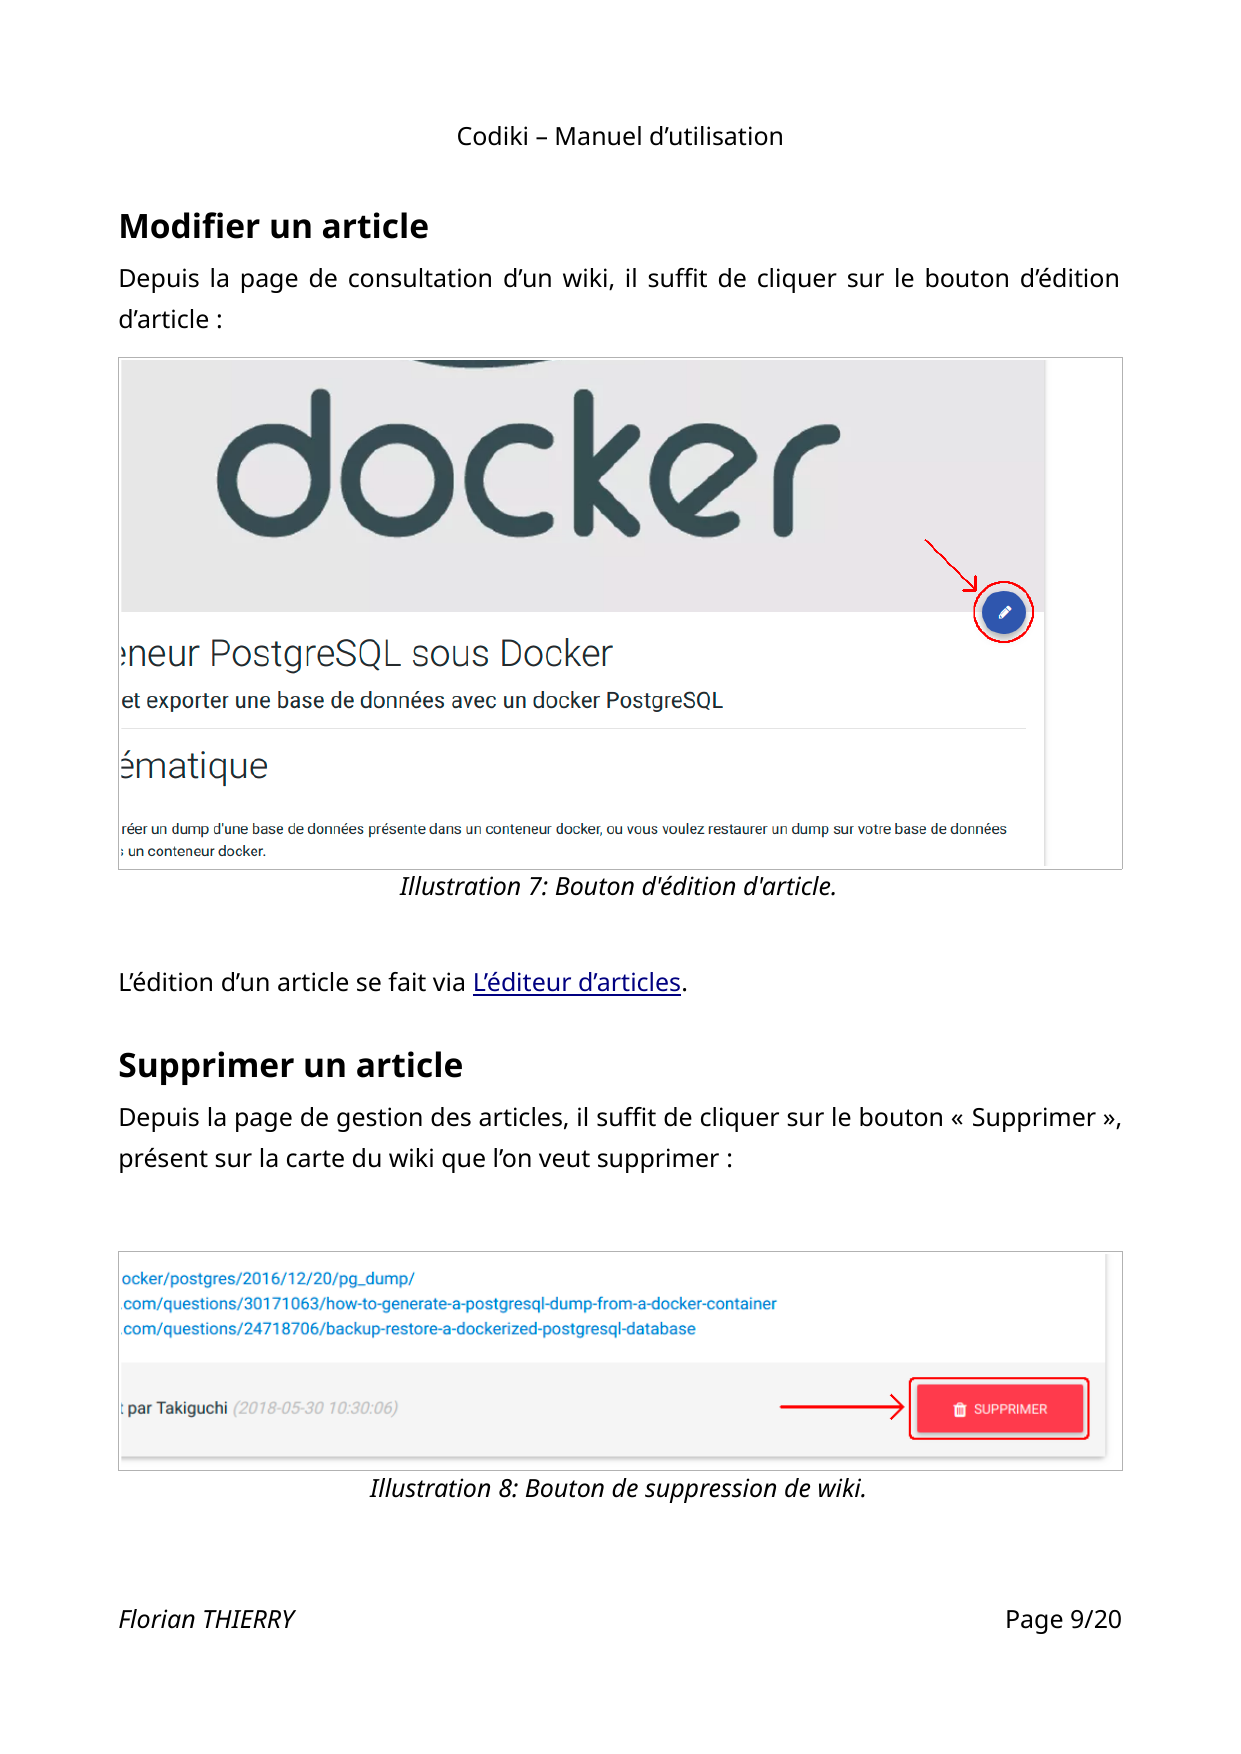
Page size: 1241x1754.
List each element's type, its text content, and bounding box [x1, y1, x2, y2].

text [119, 358, 1122, 869]
text L’édition d’un article se fait via L’éditeur d’articles. [118, 965, 1122, 999]
text Illustration 7: Bouton d'édition d'article. [118, 870, 1122, 903]
picture [121, 1254, 1119, 1468]
text [119, 1252, 1122, 1470]
picture [121, 360, 1119, 866]
subtitle Modifier un article [118, 202, 1122, 248]
text Illustration 8: Bouton de suppression de wiki. [118, 1471, 1122, 1504]
subtitle Supprimer un article [118, 1041, 1122, 1087]
text Depuis la page de consultation d’un wiki, il suffit de cliquer sur le bouton d’édition d’article : [118, 261, 1122, 336]
text Depuis la page de gestion des articles, il suffit de cliquer sur le bouton « Supprimer », présent sur la carte du wiki que l’on veut supprimer : [118, 1099, 1122, 1174]
